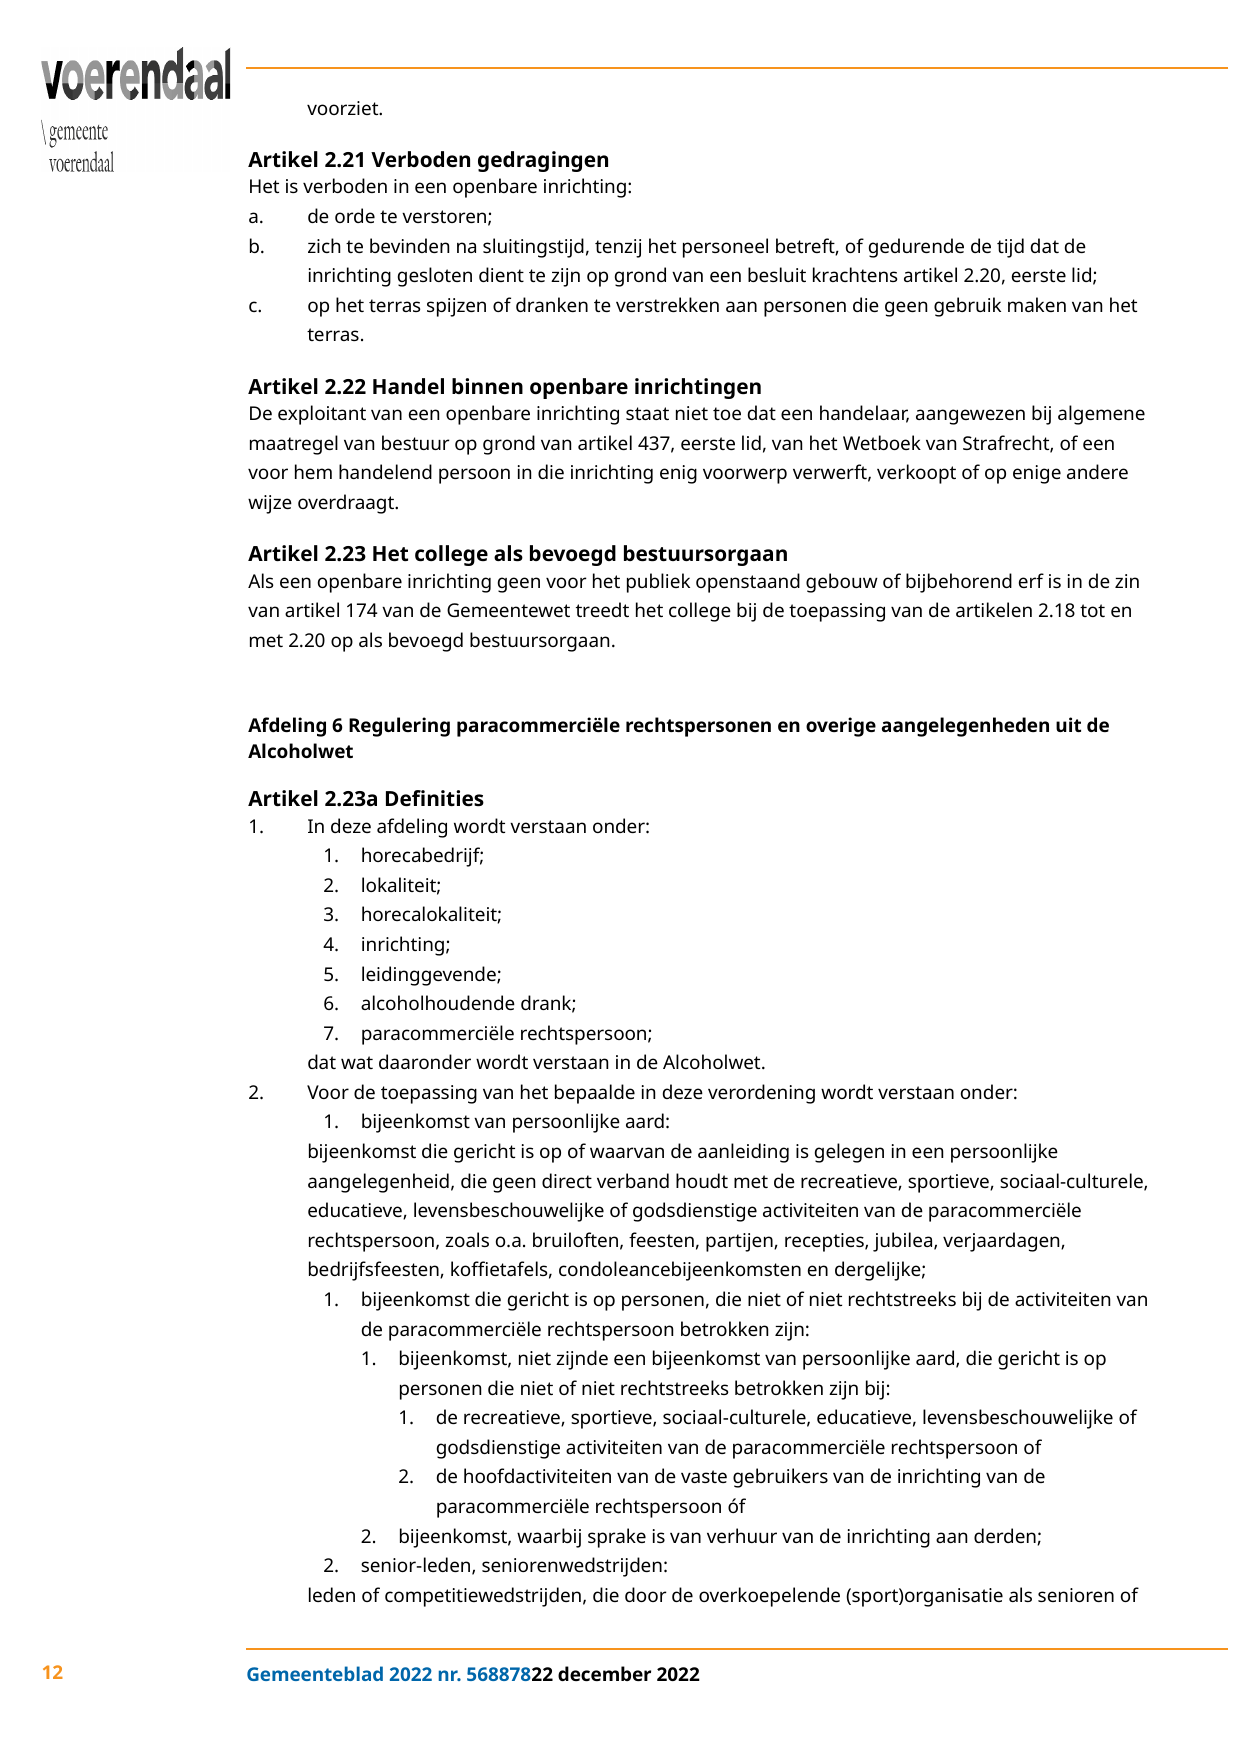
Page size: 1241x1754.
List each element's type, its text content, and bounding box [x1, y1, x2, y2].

list bijeenkomst, waarbij sprake is van verhuur van de inrichting aan derden; [361, 1523, 1152, 1548]
list bijeenkomst, niet zijnde een bijeenkomst van persoonlijke aard, die gericht is op personen die niet of niet rechtstreeks betrokken zijn bij: [361, 1345, 1152, 1401]
list bijeenkomst van persoonlijke aard: [323, 1109, 1152, 1134]
text Artikel 2.23 Het college als bevoegd bestuursorgaan [248, 539, 1152, 568]
list voorziet. [248, 95, 1152, 121]
list de orde te verstoren; [248, 203, 1152, 229]
list Voor de toepassing van het bepaalde in deze verordening wordt verstaan onder: [248, 1079, 1152, 1105]
list op het terras spijzen of dranken te verstrekken aan personen die geen gebruik maken van het terras. [248, 292, 1152, 347]
text Afdeling 6 Regulering paracommerciële rechtspersonen en overige aangelegenheden uit de Alcoholwet [248, 712, 1152, 763]
list dat wat daaronder wordt verstaan in de Alcoholwet. [248, 1049, 1152, 1075]
text Artikel 2.22 Handel binnen openbare inrichtingen [248, 372, 1152, 400]
list senior-leden, seniorenwedstrijden: [323, 1552, 1152, 1578]
list leden of competitiewedstrijden, die door de overkoepelende (sport)organisatie als senioren of [248, 1582, 1152, 1608]
list inrichting; [323, 931, 1152, 957]
list horecabedrijf; [323, 842, 1152, 868]
text De exploitant van een openbare inrichting staat niet toe dat een handelaar, aangewezen bij algemene maatregel van bestuur op grond van artikel 437, eerste lid, van het Wetboek van Strafrecht, of een voor hem handelend persoon in die inrichting enig voorwerp verwerft, verkoopt of op enige andere wijze overdraagt. [248, 400, 1152, 515]
list de recreatieve, sportieve, sociaal-culturele, educatieve, levensbeschouwelijke of godsdienstige activiteiten van de paracommerciële rechtspersoon of [398, 1404, 1152, 1460]
text Als een openbare inrichting geen voor het publiek openstaand gebouw of bijbehorend erf is in de zin van artikel 174 van de Gemeentewet treedt het college bij de toepassing van de artikelen 2.18 tot en met 2.20 op als bevoegd bestuursorgaan. [248, 568, 1152, 653]
text Artikel 2.23a Definities [248, 784, 1152, 813]
picture [41, 47, 231, 172]
list paracommerciële rechtspersoon; [323, 1020, 1152, 1046]
text Artikel 2.21 Verboden gedragingen [248, 145, 1152, 174]
text Het is verboden in een openbare inrichting: [248, 174, 1152, 199]
list bijeenkomst die gericht is op personen, die niet of niet rechtstreeks bij de activiteiten van de paracommerciële rechtspersoon betrokken zijn: [323, 1286, 1152, 1341]
list horecalokaliteit; [323, 902, 1152, 927]
list bijeenkomst die gericht is op of waarvan de aanleiding is gelegen in een persoonlijke aangelegenheid, die geen direct verband houdt met de recreatieve, sportieve, sociaal-culturele, educatieve, levensbeschouwelijke of godsdienstige activiteiten van de paracommerciële rechtspersoon, zoals o.a. bruiloften, feesten, partijen, recepties, jubilea, verjaardagen, bedrijfsfeesten, koffietafels, condoleancebijeenkomsten en dergelijke; [248, 1138, 1152, 1282]
list lokaliteit; [323, 872, 1152, 898]
list alcoholhoudende drank; [323, 990, 1152, 1016]
list In deze afdeling wordt verstaan onder: [248, 813, 1152, 838]
list zich te bevinden na sluitingstijd, tenzij het personeel betreft, of gedurende de tijd dat de inrichting gesloten dient te zijn op grond van een besluit krachtens artikel 2.20, eerste lid; [248, 233, 1152, 288]
list leidinggevende; [323, 961, 1152, 986]
list de hoofdactiviteiten van de vaste gebruikers van de inrichting van de paracommerciële rechtspersoon óf [398, 1464, 1152, 1519]
